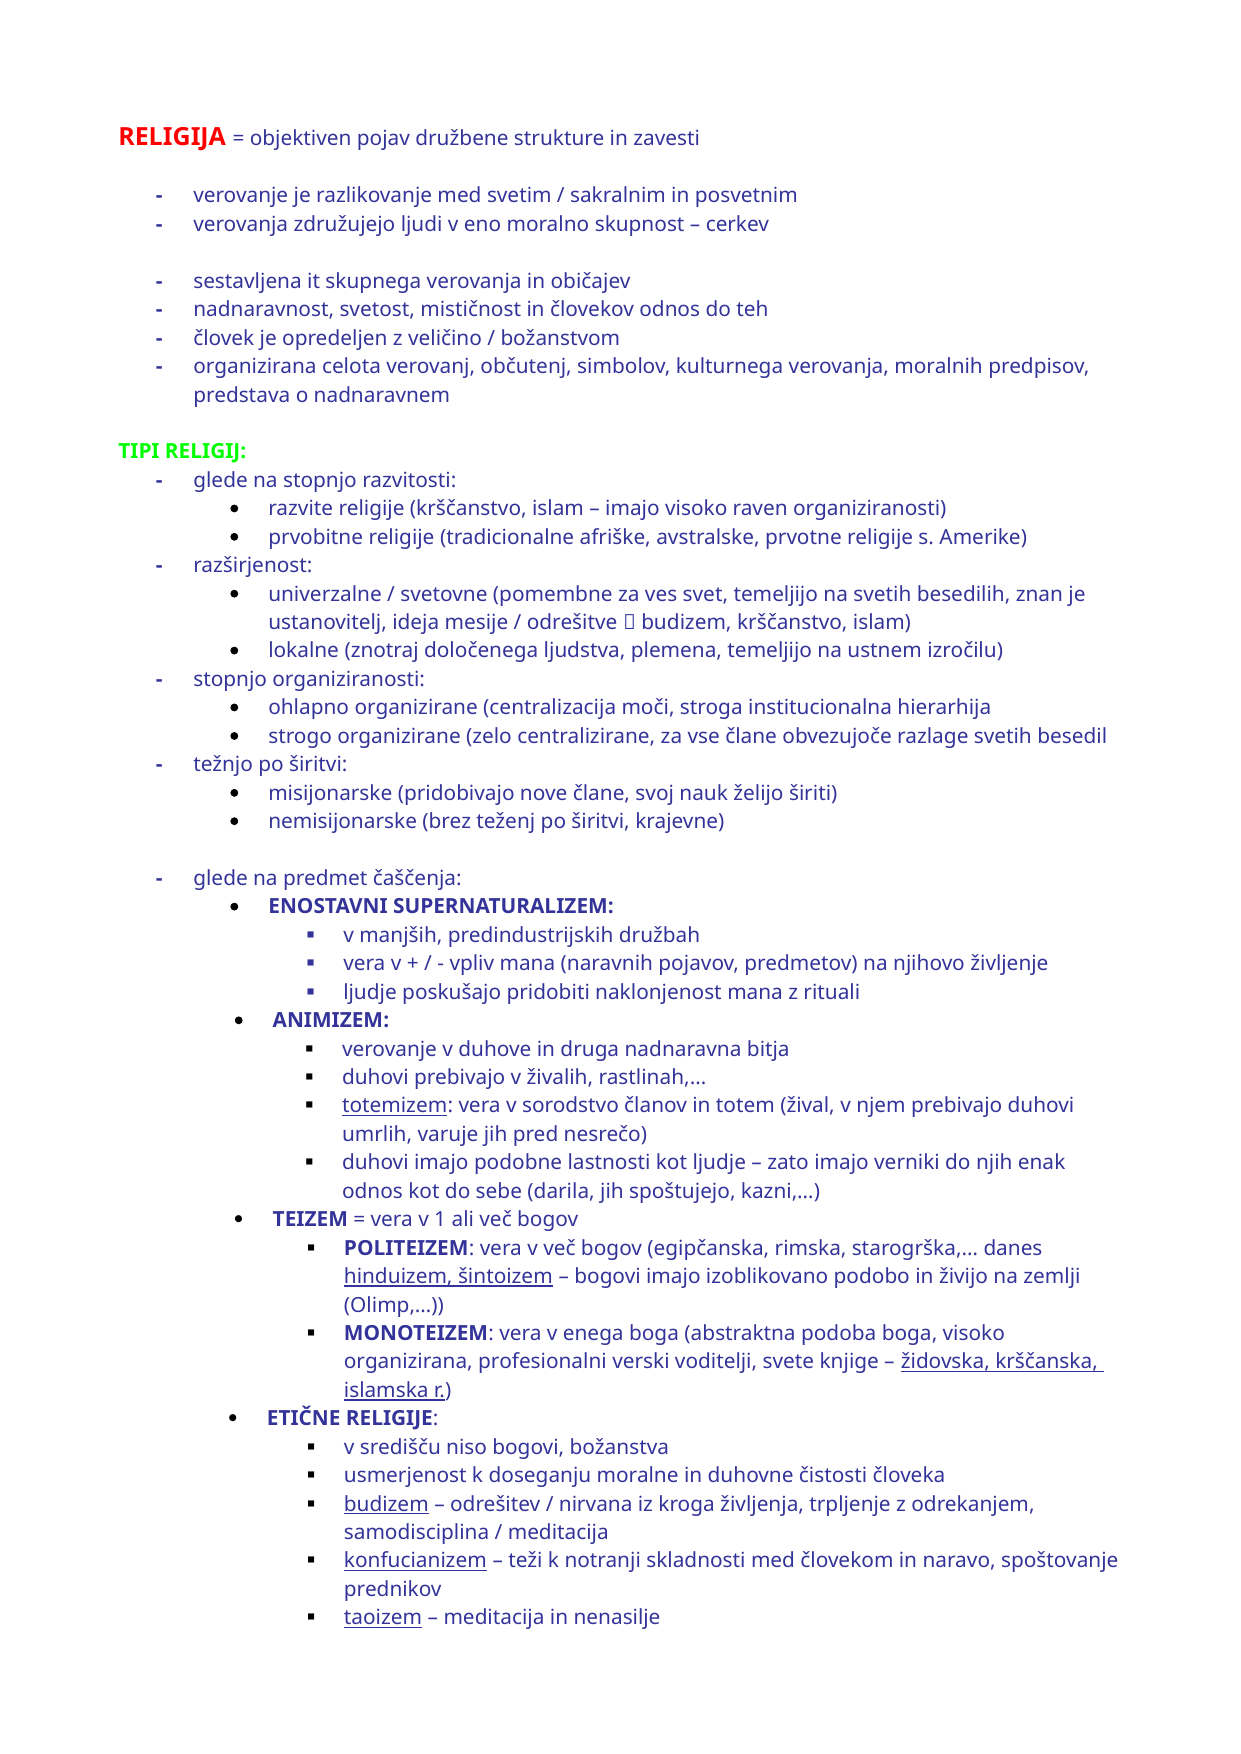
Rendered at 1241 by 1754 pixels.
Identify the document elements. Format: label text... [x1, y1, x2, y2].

list verovanje v duhove in druga nadnaravna bitja [304, 1034, 1122, 1062]
list konfucianizem – teži k notranji skladnosti med človekom in naravo, spoštovanje prednikov [306, 1546, 1122, 1602]
list glede na predmet čaščenja: [156, 863, 1122, 892]
list razširjenost: [156, 550, 1122, 579]
list ANIMIZEM: [235, 1005, 1122, 1034]
list ETIČNE RELIGIJE: [229, 1403, 1122, 1432]
list verovanje je razlikovanje med svetim / sakralnim in posvetnim [156, 181, 1122, 209]
list duhovi prebivajo v živalih, rastlinah,… [304, 1062, 1122, 1091]
list v manjših, predindustrijskih družbah [306, 920, 1122, 948]
list ohlapno organizirane (centralizacija moči, stroga institucionalna hierarhija [231, 692, 1122, 721]
list POLITEIZEM: vera v več bogov (egipčanska, rimska, starogrška,… danes hinduizem, šintoizem – bogovi imajo izoblikovano podobo in živijo na zemlji (Olimp,…)) [306, 1233, 1122, 1318]
list TEIZEM = vera v 1 ali več bogov [235, 1204, 1122, 1233]
list verovanja združujejo ljudi v eno moralno skupnost – cerkev [156, 209, 1122, 237]
list misijonarske (pridobivajo nove člane, svoj nauk želijo širiti) [231, 778, 1122, 806]
list strogo organizirane (zelo centralizirane, za vse člane obvezujoče razlage svetih besedil [231, 721, 1122, 749]
list stopnjo organiziranosti: [156, 664, 1122, 692]
list usmerjenost k doseganju moralne in duhovne čistosti človeka [306, 1460, 1122, 1489]
list ENOSTAVNI SUPERNATURALIZEM: [231, 892, 1122, 920]
list razvite religije (krščanstvo, islam – imajo visoko raven organiziranosti) [231, 493, 1122, 522]
text RELIGIJA = objektiven pojav družbene strukture in zavesti [118, 118, 1122, 152]
list sestavljena it skupnega verovanja in običajev [156, 266, 1122, 294]
list glede na stopnjo razvitosti: [156, 465, 1122, 493]
list težnjo po širitvi: [156, 749, 1122, 778]
list človek je opredeljen z veličino / božanstvom [156, 323, 1122, 351]
list organizirana celota verovanj, občutenj, simbolov, kulturnega verovanja, moralnih predpisov, predstava o nadnaravnem [156, 351, 1122, 408]
list duhovi imajo podobne lastnosti kot ljudje – zato imajo verniki do njih enak odnos kot do sebe (darila, jih spoštujejo, kazni,…) [304, 1147, 1122, 1204]
list taoizem – meditacija in nenasilje [306, 1602, 1122, 1631]
list nadnaravnost, svetost, mističnost in človekov odnos do teh [156, 294, 1122, 323]
list budizem – odrešitev / nirvana iz kroga življenja, trpljenje z odrekanjem, samodisciplina / meditacija [306, 1489, 1122, 1546]
list vera v + / - vpliv mana (naravnih pojavov, predmetov) na njihovo življenje [306, 948, 1122, 977]
list univerzalne / svetovne (pomembne za ves svet, temeljijo na svetih besedilih, znan je ustanovitelj, ideja mesije / odrešitve  budizem, krščanstvo, islam) [231, 579, 1122, 636]
text TIPI RELIGIJ: [118, 437, 1122, 465]
list lokalne (znotraj določenega ljudstva, plemena, temeljijo na ustnem izročilu) [231, 636, 1122, 664]
list v središču niso bogovi, božanstva [306, 1432, 1122, 1460]
list nemisijonarske (brez teženj po širitvi, krajevne) [231, 806, 1122, 835]
list prvobitne religije (tradicionalne afriške, avstralske, prvotne religije s. Amerike) [231, 522, 1122, 550]
list ljudje poskušajo pridobiti naklonjenost mana z rituali [306, 977, 1122, 1005]
list MONOTEIZEM: vera v enega boga (abstraktna podoba boga, visoko organizirana, profesionalni verski voditelji, svete knjige – židovska, krščanska, islamska r.) [306, 1318, 1122, 1403]
list totemizem: vera v sorodstvo članov in totem (žival, v njem prebivajo duhovi umrlih, varuje jih pred nesrečo) [304, 1091, 1122, 1147]
